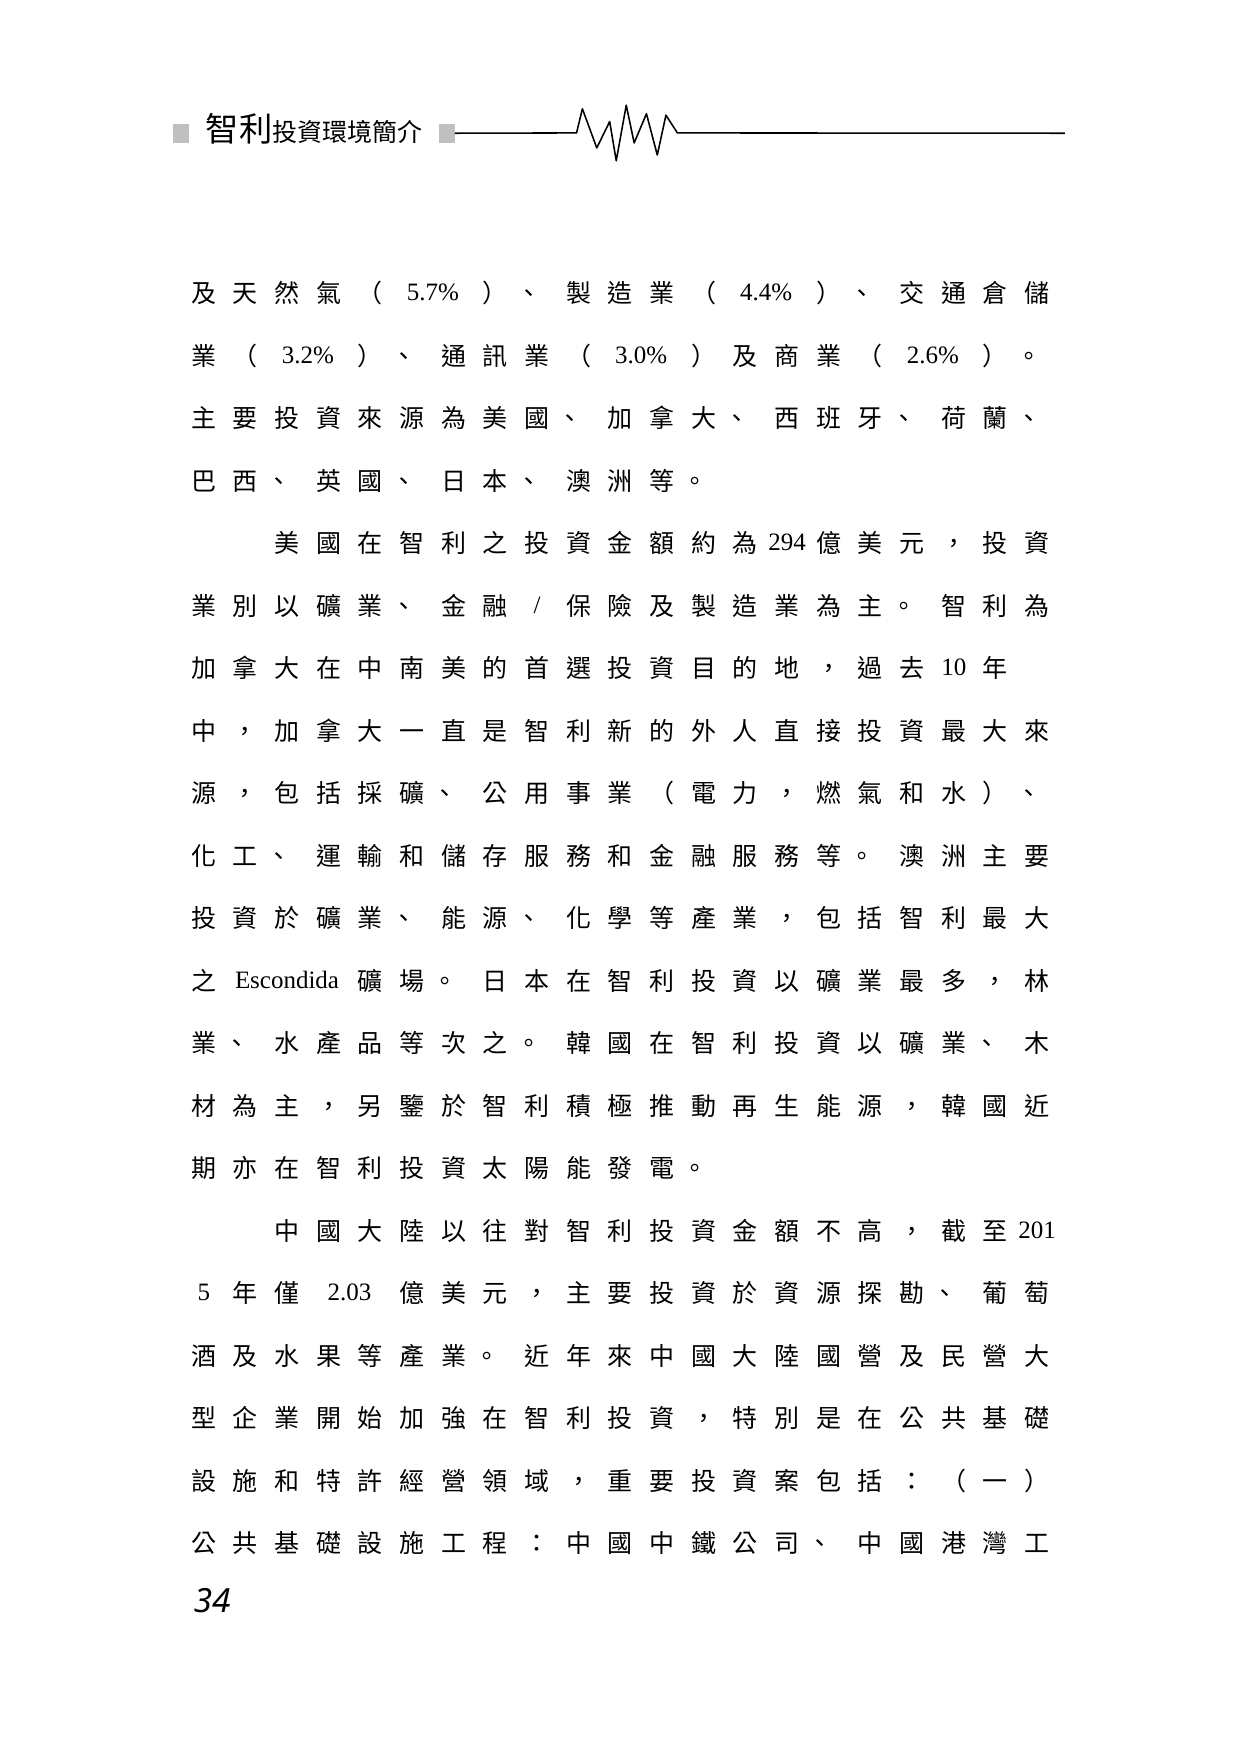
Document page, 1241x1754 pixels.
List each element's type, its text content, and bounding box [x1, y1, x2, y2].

text 美國在智利之投資金額約為294億美元，投資業別以礦業、金融/保險及製造業為主。智利為加拿大在中南美的首選投資目的地，過去10年中，加拿大一直是智利新的外人直接投資最大來源，包括採礦、公用事業（電力，燃氣和水）、化工、運輸和儲存服務和金融服務等。澳洲主要投資於礦業、能源、化學等產業，包括智利最大之Escondida礦場。日本在智利投資以礦業最多，林業、水產品等次之。韓國在智利投資以礦業、木材為主，另鑒於智利積極推動再生能源，韓國近期亦在智利投資太陽能發電。 [183, 500, 1058, 1188]
text 及天然氣（5.7%）、製造業（4.4%）、交通倉儲業（3.2%）、通訊業（3.0%）及商業（2.6%）。主要投資來源為美國、加拿大、西班牙、荷蘭、巴西、英國、日本、澳洲等。 [183, 250, 1058, 500]
text 中國大陸以往對智利投資金額不高，截至2015年僅2.03億美元，主要投資於資源探勘、葡萄酒及水果等產業。近年來中國大陸國營及民營大型企業開始加強在智利投資，特別是在公共基礎設施和特許經營領域，重要投資案包括：（一）公共基礎設施工程：中國中鐵公司、中國港灣工 [183, 1188, 1058, 1563]
